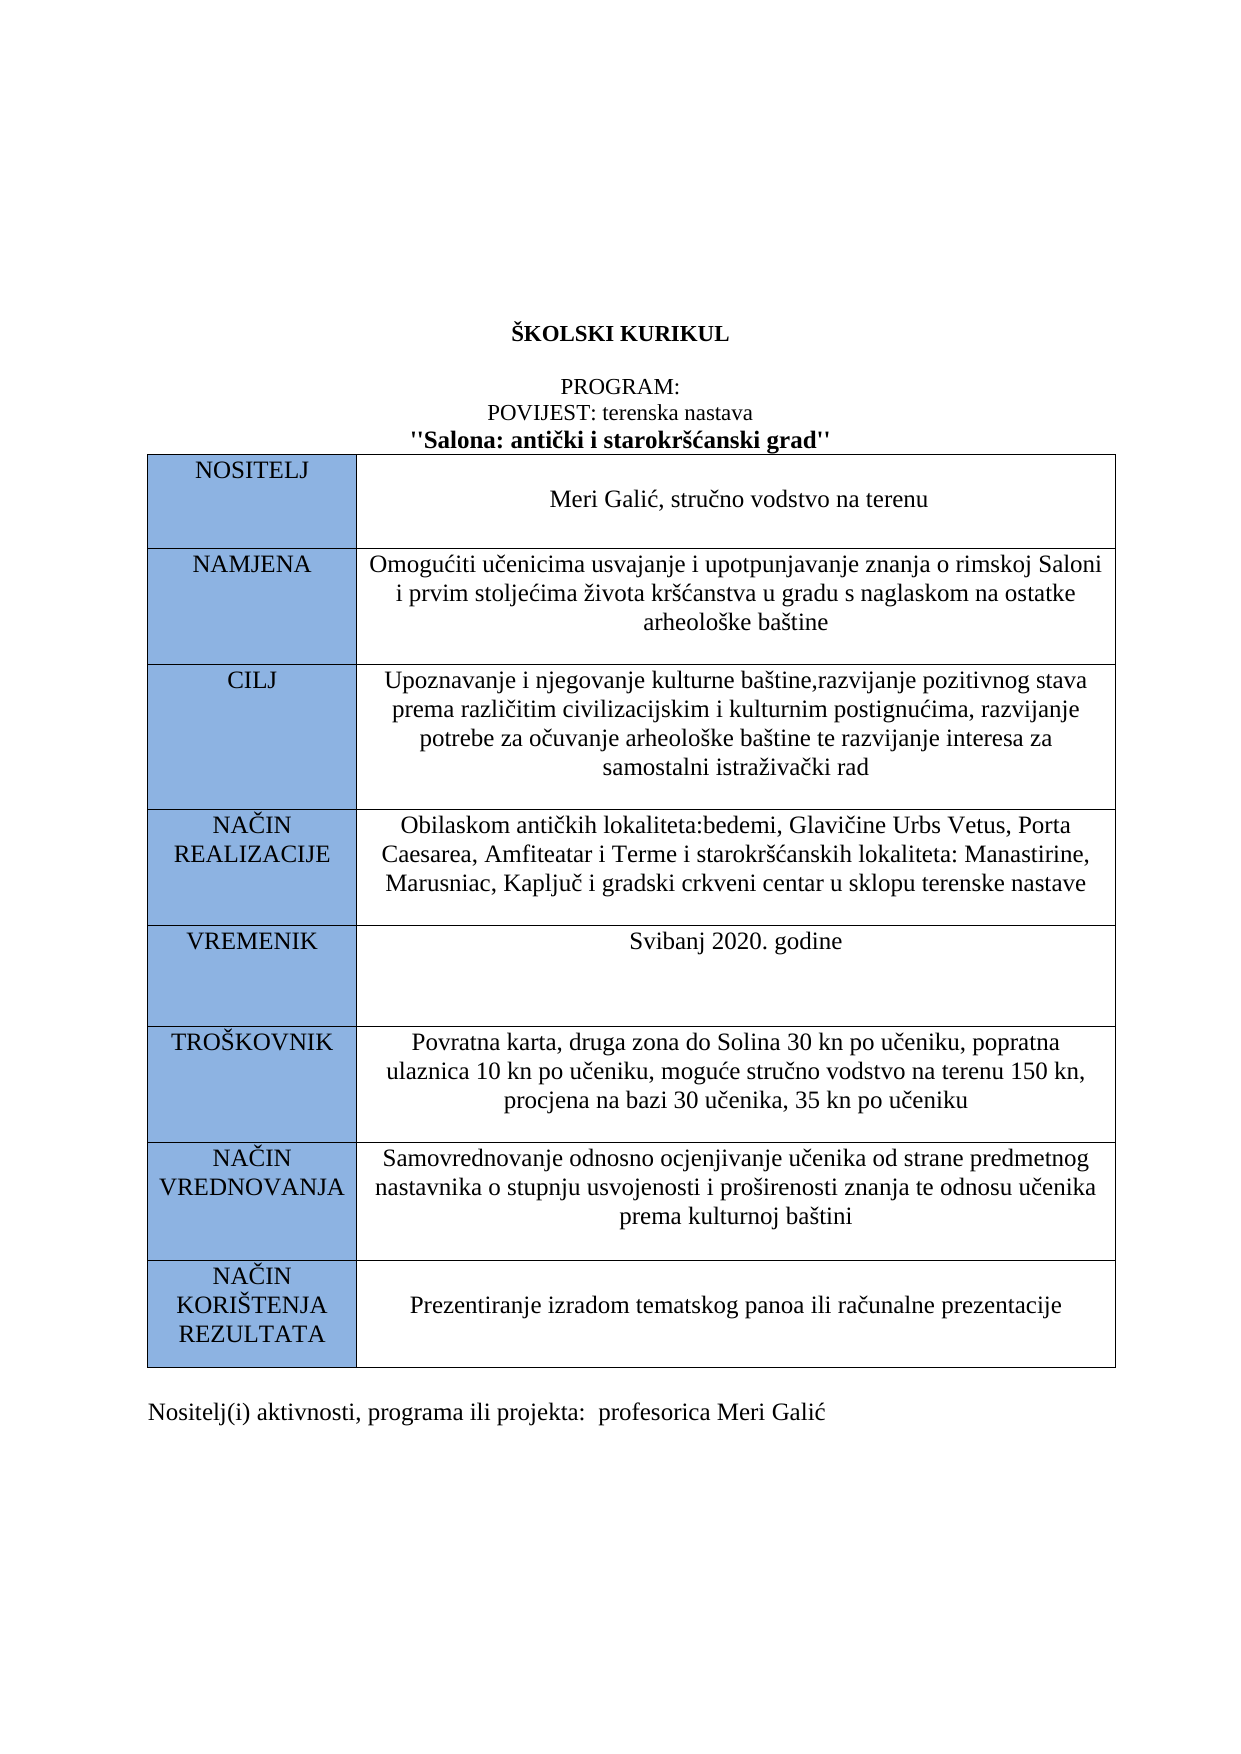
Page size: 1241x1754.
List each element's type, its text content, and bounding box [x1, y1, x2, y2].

table_cell NAČIN VREDNOVANJA [148, 1143, 356, 1260]
table_cell Upoznavanje i njegovanje kulturne baštine,razvijanje pozitivnog stava prema različitim civilizacijskim i kulturnim postignućima, razvijanje potrebe za očuvanje arheološke baštine te razvijanje interesa za samostalni istraživački rad [357, 665, 1115, 809]
table_cell Prezentiranje izradom tematskog panoa ili računalne prezentacije [357, 1261, 1115, 1367]
table_cell Omogućiti učenicima usvajanje i upotpunjavanje znanja o rimskoj Saloni i prvim stoljećima života kršćanstva u gradu s naglaskom na ostatke arheološke baštine [357, 549, 1115, 664]
table_cell CILJ [148, 665, 356, 809]
text ''Salona: antički i starokršćanski grad'' [148, 426, 1093, 454]
text Nositelj(i) aktivnosti, programa ili projekta: profesorica Meri Galić [148, 1397, 1093, 1425]
table_cell NAČIN REALIZACIJE [148, 810, 356, 925]
table_cell VREMENIK [148, 926, 356, 1026]
table_header Meri Galić, stručno vodstvo na terenu [357, 455, 1115, 548]
table_cell Povratna karta, druga zona do Solina 30 kn po učeniku, popratna ulaznica 10 kn po učeniku, moguće stručno vodstvo na terenu 150 kn, procjena na bazi 30 učenika, 35 kn po učeniku [357, 1027, 1115, 1142]
subtitle PROGRAM: [148, 373, 1093, 399]
table_cell Samovrednovanje odnosno ocjenjivanje učenika od strane predmetnog nastavnika o stupnju usvojenosti i proširenosti znanja te odnosu učenika prema kulturnoj baštini [357, 1143, 1115, 1260]
table_cell NAČIN KORIŠTENJA REZULTATA [148, 1261, 356, 1367]
subtitle POVIJEST: terenska nastava [148, 399, 1093, 426]
text ŠKOLSKI KURIKUL [148, 320, 1093, 346]
table_cell TROŠKOVNIK [148, 1027, 356, 1142]
table_cell Obilaskom antičkih lokaliteta:bedemi, Glavičine Urbs Vetus, Porta Caesarea, Amfiteatar i Terme i starokršćanskih lokaliteta: Manastirine, Marusniac, Kapljuč i gradski crkveni centar u sklopu terenske nastave [357, 810, 1115, 925]
table_cell NAMJENA [148, 549, 356, 664]
table_header NOSITELJ [148, 455, 356, 548]
table_cell Svibanj 2020. godine [357, 926, 1115, 1026]
